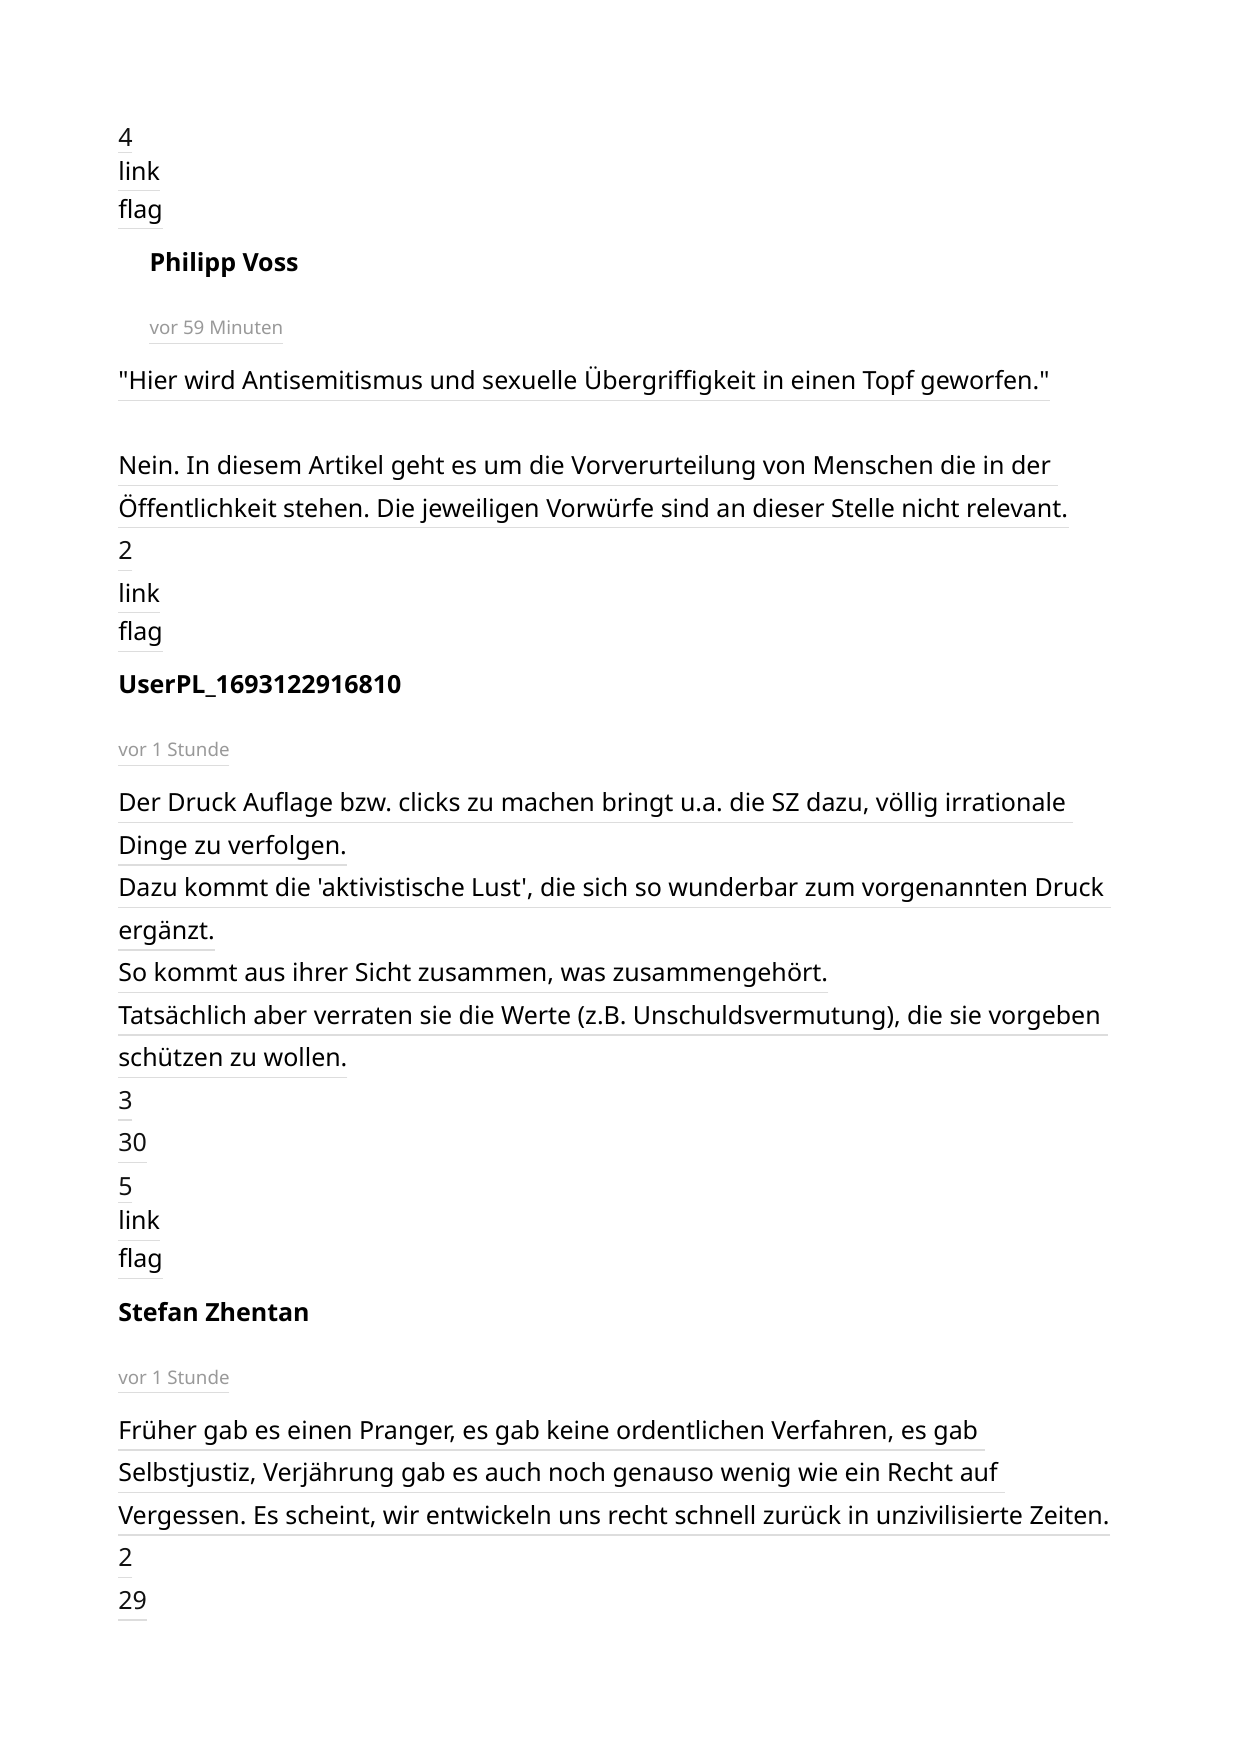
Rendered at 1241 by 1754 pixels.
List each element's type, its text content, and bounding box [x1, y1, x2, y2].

text Früher gab es einen Pranger, es gab keine ordentlichen Verfahren, es gab Selbstjustiz, Verjährung gab es auch noch genauso wenig wie ein Recht auf Vergessen. Es scheint, wir entwickeln uns recht schnell zurück in unzivilisierte Zeiten. [118, 1412, 1122, 1536]
text UserPL_1693122916810 [118, 667, 1122, 701]
text vor 59 Minuten [149, 314, 1117, 344]
text flag [118, 613, 1122, 652]
text 2 [118, 533, 1122, 571]
text flag [118, 1241, 1122, 1279]
text link [118, 576, 1122, 613]
text 4 [118, 118, 1122, 153]
text 30 [118, 1125, 1122, 1163]
text flag [118, 191, 1122, 229]
text 2 [118, 1540, 1122, 1578]
text vor 1 Stunde [118, 1364, 1117, 1393]
text link [118, 153, 1122, 191]
text vor 1 Stunde [118, 737, 1117, 766]
text 3 [118, 1083, 1122, 1121]
text "Hier wird Antisemitismus und sexuelle Übergriffigkeit in einen Topf geworfen." Nein. In diesem Artikel geht es um die Vorverurteilung von Menschen die in der Öffentlichkeit stehen. Die jeweiligen Vorwürfe sind an dieser Stelle nicht relevant. [118, 363, 1122, 528]
text Der Druck Auflage bzw. clicks zu machen bringt u.a. die SZ dazu, völlig irrationale Dinge zu verfolgen. Dazu kommt die 'aktivistische Lust', die sich so wunderbar zum vorgenannten Druck ergänzt. So kommt aus ihrer Sicht zusammen, was zusammengehört. Tatsächlich aber verraten sie die Werte (z.B. Unschuldsvermutung), die sie vorgeben schützen zu wollen. [118, 785, 1122, 1078]
text Philipp Voss [149, 245, 1122, 279]
text link [118, 1203, 1122, 1241]
text Stefan Zhentan [118, 1294, 1122, 1329]
text 5 [118, 1168, 1122, 1203]
text 29 [118, 1582, 1122, 1621]
